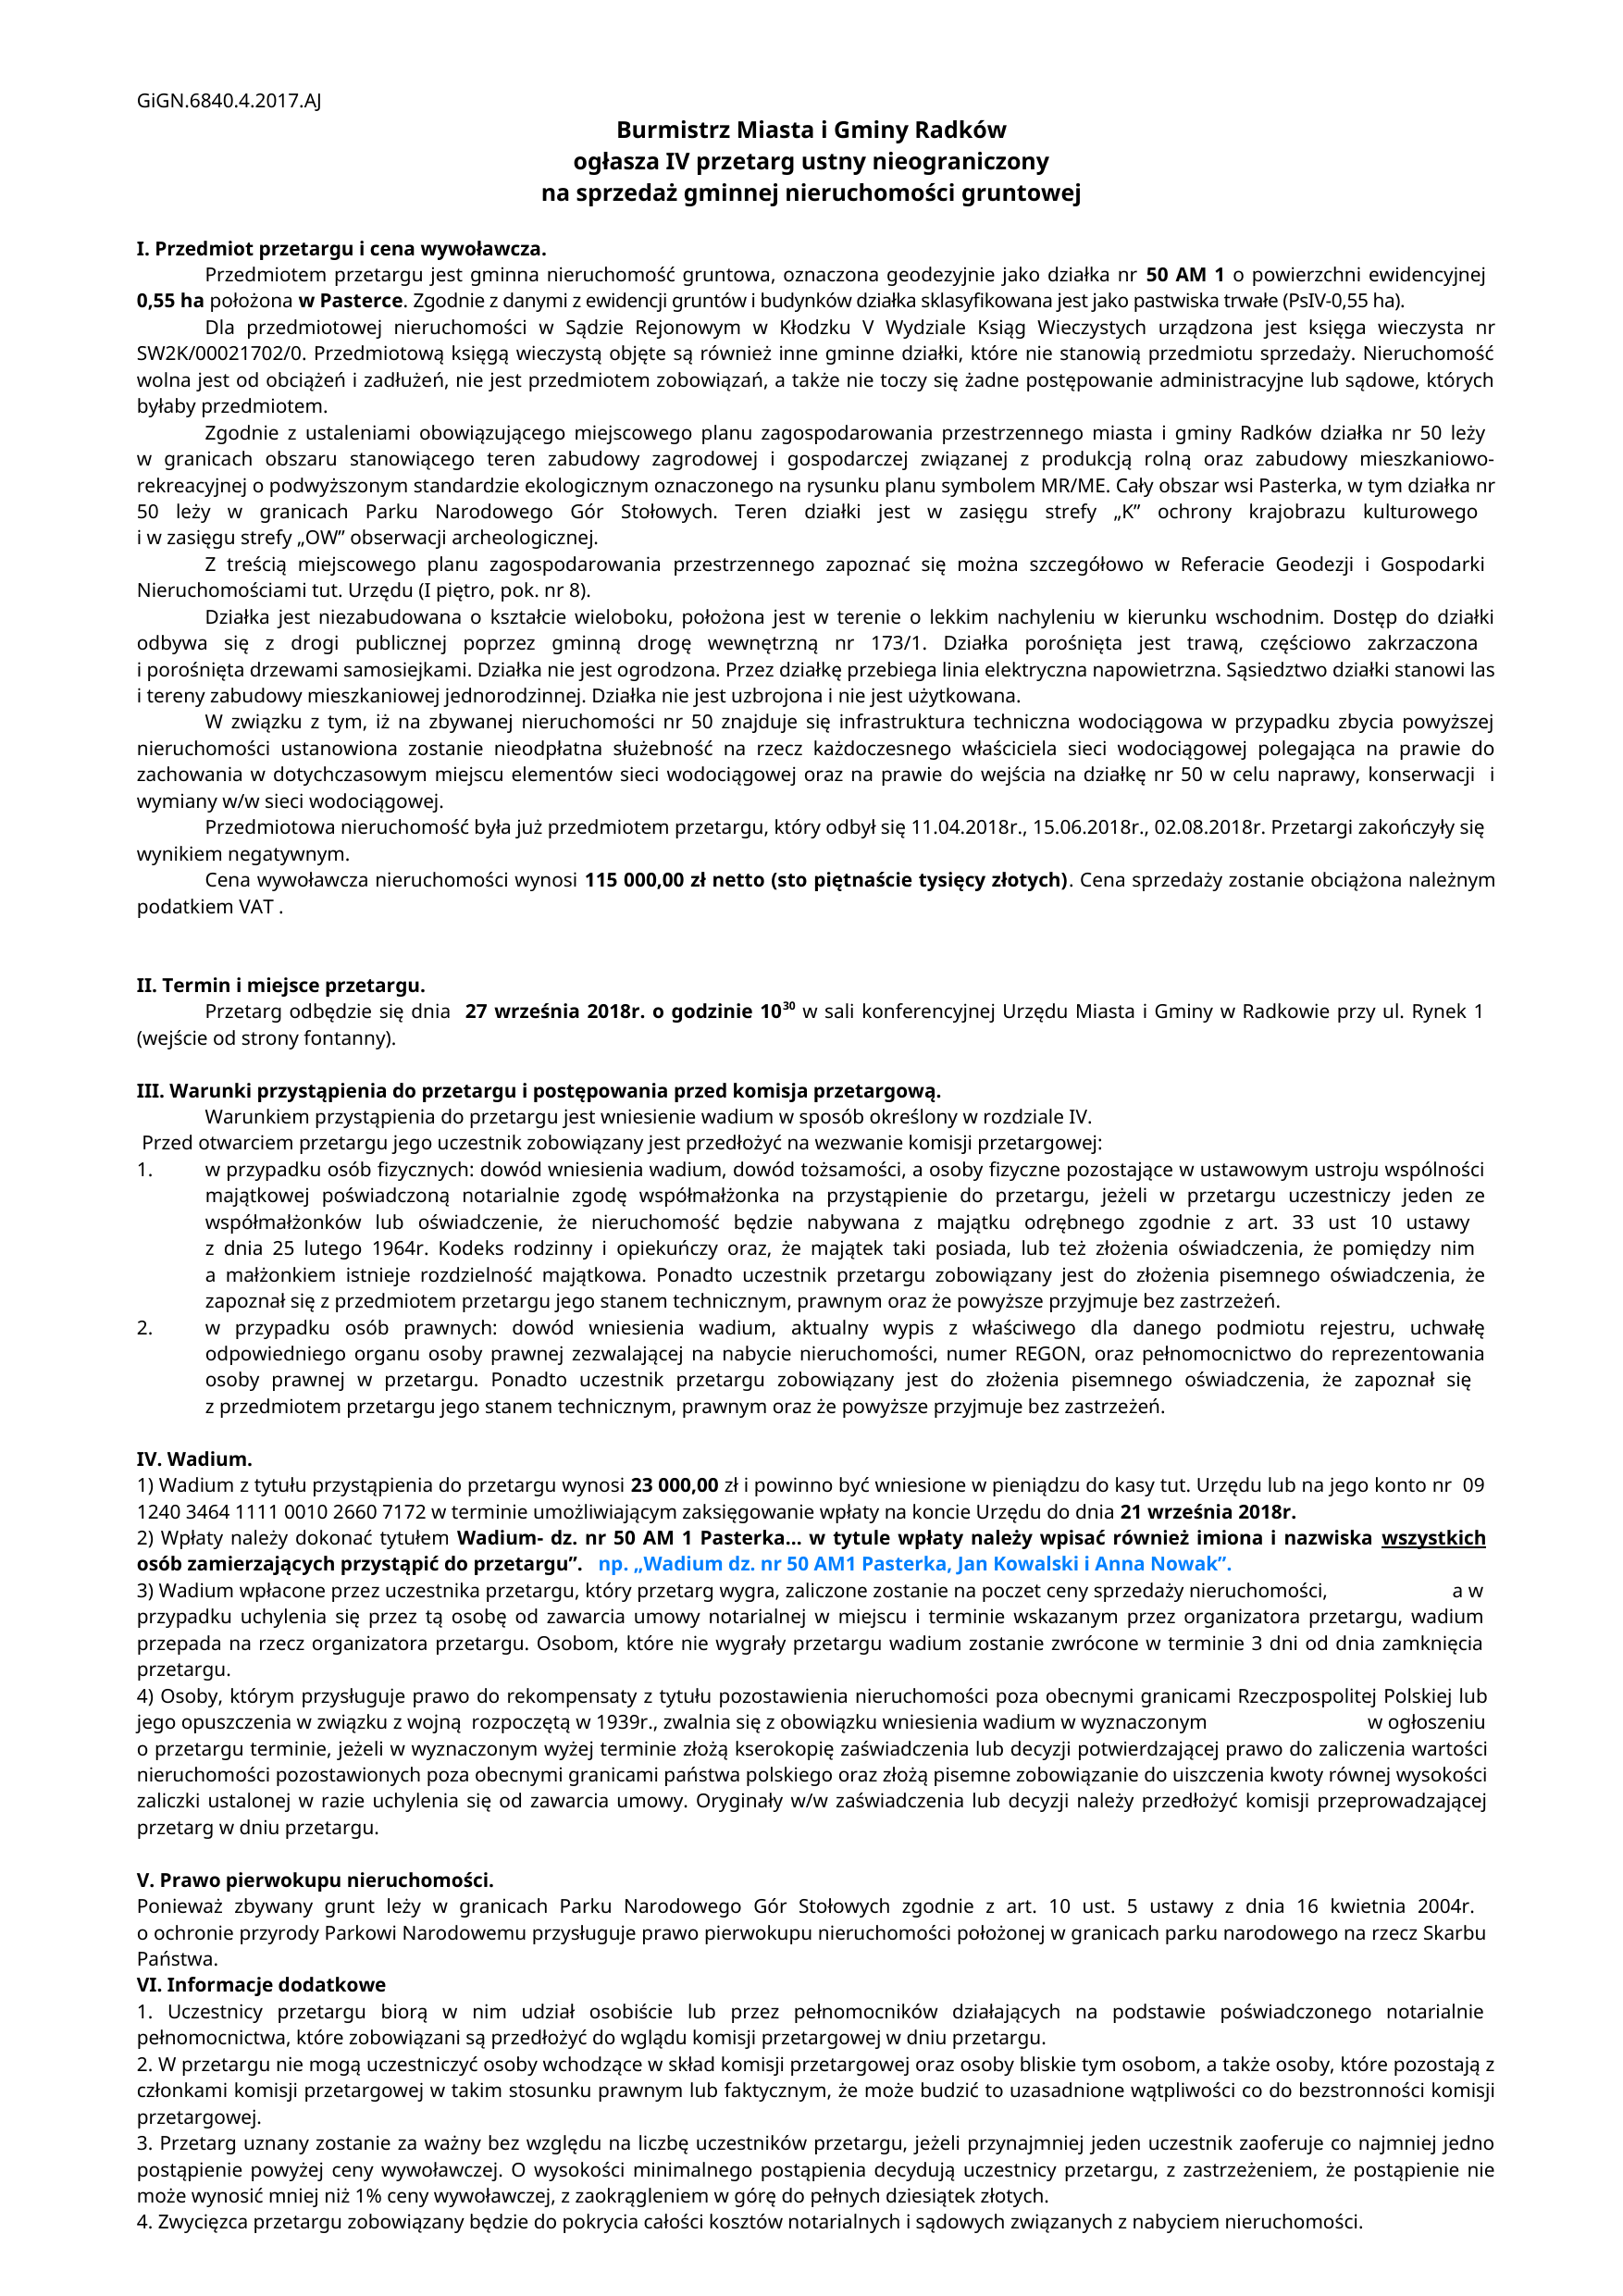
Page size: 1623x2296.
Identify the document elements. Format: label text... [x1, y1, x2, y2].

text V. Prawo pierwokupu nieruchomości. [137, 1867, 1489, 1893]
text Ponieważ zbywany grunt leży w granicach Parku Narodowego Gór Stołowych zgodnie z art. 10 ust. 5 ustawy z dnia 16 kwietnia 2004r. o ochronie przyrody Parkowi Narodowemu przysługuje prawo pierwokupu nieruchomości położonej w granicach parku narodowego na rzecz Skarbu Państwa. [137, 1893, 1489, 1972]
subtitle na sprzedaż gminnej nieruchomości gruntowej [137, 177, 1486, 208]
list w przypadku osób prawnych: dowód wniesienia wadium, aktualny wypis z właściwego dla danego podmiotu rejestru, uchwałę odpowiedniego organu osoby prawnej zezwalającej na nabycie nieruchomości, numer REGON, oraz pełnomocnictwo do reprezentowania osoby prawnej w przetargu. Ponadto uczestnik przetargu zobowiązany jest do złożenia pisemnego oświadczenia, że zapoznał się z przedmiotem przetargu jego stanem technicznym, prawnym oraz że powyższe przyjmuje bez zastrzeżeń. [137, 1314, 1486, 1419]
text Dla przedmiotowej nieruchomości w Sądzie Rejonowym w Kłodzku V Wydziale Ksiąg Wieczystych urządzona jest księga wieczysta nr SW2K/00021702/0. Przedmiotową księgą wieczystą objęte są również inne gminne działki, które nie stanowią przedmiotu sprzedaży. Nieruchomość wolna jest od obciążeń i zadłużeń, nie jest przedmiotem zobowiązań, a także nie toczy się żadne postępowanie administracyjne lub sądowe, których byłaby przedmiotem. [137, 314, 1496, 419]
text Przed otwarciem przetargu jego uczestnik zobowiązany jest przedłożyć na wezwanie komisji przetargowej: [137, 1130, 1490, 1156]
text 2) Wpłaty należy dokonać tytułem Wadium- dz. nr 50 AM 1 Pasterka... w tytule wpłaty należy wpisać również imiona i nazwiska wszystkich osób zamierzających przystąpić do przetargu”. np. „Wadium dz. nr 50 AM1 Pasterka, Jan Kowalski i Anna Nowak”. [137, 1524, 1486, 1577]
text 1) Wadium z tytułu przystąpienia do przetargu wynosi 23 000,00 zł i powinno być wniesione w pieniądzu do kasy tut. Urzędu lub na jego konto nr 09 1240 3464 1111 0010 2660 7172 w terminie umożliwiającym zaksięgowanie wpłaty na koncie Urzędu do dnia 21 września 2018r. [137, 1471, 1486, 1524]
list w przypadku osób fizycznych: dowód wniesienia wadium, dowód tożsamości, a osoby fizyczne pozostające w ustawowym ustroju wspólności majątkowej poświadczoną notarialnie zgodę współmałżonka na przystąpienie do przetargu, jeżeli w przetargu uczestniczy jeden ze współmałżonków lub oświadczenie, że nieruchomość będzie nabywana z majątku odrębnego zgodnie z art. 33 ust 10 ustawy z dnia 25 lutego 1964r. Kodeks rodzinny i opiekuńczy oraz, że majątek taki posiada, lub też złożenia oświadczenia, że pomiędzy nim a małżonkiem istnieje rozdzielność majątkowa. Ponadto uczestnik przetargu zobowiązany jest do złożenia pisemnego oświadczenia, że zapoznał się z przedmiotem przetargu jego stanem technicznym, prawnym oraz że powyższe przyjmuje bez zastrzeżeń. [137, 1156, 1486, 1314]
text I. Przedmiot przetargu i cena wywoławcza. [137, 235, 1486, 261]
subtitle ogłasza IV przetarg ustny nieograniczony [137, 145, 1486, 177]
text 3) Wadium wpłacone przez uczestnika przetargu, który przetarg wygra, zaliczone zostanie na poczet ceny sprzedaży nieruchomości, a w przypadku uchylenia się przez tą osobę od zawarcia umowy notarialnej w miejscu i terminie wskazanym przez organizatora przetargu, wadium przepada na rzecz organizatora przetargu. Osobom, które nie wygrały przetargu wadium zostanie zwrócone w terminie 3 dni od dnia zamknięcia przetargu. [137, 1577, 1486, 1682]
text 3. Przetarg uznany zostanie za ważny bez względu na liczbę uczestników przetargu, jeżeli przynajmniej jeden uczestnik zaoferuje co najmniej jedno postąpienie powyżej ceny wywoławczej. O wysokości minimalnego postąpienia decydują uczestnicy przetargu, z zastrzeżeniem, że postąpienie nie może wynosić mniej niż 1% ceny wywoławczej, z zaokrągleniem w górę do pełnych dziesiątek złotych. [137, 2129, 1496, 2209]
text Działka jest niezabudowana o kształcie wieloboku, położona jest w terenie o lekkim nachyleniu w kierunku wschodnim. Dostęp do działki odbywa się z drogi publicznej poprzez gminną drogę wewnętrzną nr 173/1. Działka porośnięta jest trawą, częściowo zakrzaczona i porośnięta drzewami samosiejkami. Działka nie jest ogrodzona. Przez działkę przebiega linia elektryczna napowietrzna. Sąsiedztwo działki stanowi las i tereny zabudowy mieszkaniowej jednorodzinnej. Działka nie jest uzbrojona i nie jest użytkowana. [137, 603, 1496, 709]
text IV. Wadium. [137, 1446, 1486, 1471]
text GiGN.6840.4.2017.AJ [137, 87, 1486, 114]
text Przetarg odbędzie się dnia 27 września 2018r. o godzinie 1030 w sali konferencyjnej Urzędu Miasta i Gminy w Radkowie przy ul. Rynek 1 (wejście od strony fontanny). [137, 998, 1486, 1050]
text 1. Uczestnicy przetargu biorą w nim udział osobiście lub przez pełnomocników działających na podstawie poświadczonego notarialnie pełnomocnictwa, które zobowiązani są przedłożyć do wglądu komisji przetargowej w dniu przetargu. [137, 1998, 1486, 2051]
text 4) Osoby, którym przysługuje prawo do rekompensaty z tytułu pozostawienia nieruchomości poza obecnymi granicami Rzeczpospolitej Polskiej lub jego opuszczenia w związku z wojną rozpoczętą w 1939r., zwalnia się z obowiązku wniesienia wadium w wyznaczonym w ogłoszeniu o przetargu terminie, jeżeli w wyznaczonym wyżej terminie złożą kserokopię zaświadczenia lub decyzji potwierdzającej prawo do zaliczenia wartości nieruchomości pozostawionych poza obecnymi granicami państwa polskiego oraz złożą pisemne zobowiązanie do uiszczenia kwoty równej wysokości zaliczki ustalonej w razie uchylenia się od zawarcia umowy. Oryginały w/w zaświadczenia lub decyzji należy przedłożyć komisji przeprowadzającej przetarg w dniu przetargu. [137, 1682, 1490, 1840]
text II. Termin i miejsce przetargu. [137, 972, 1486, 998]
subtitle Burmistrz Miasta i Gminy Radków [137, 114, 1486, 145]
text 2. W przetargu nie mogą uczestniczyć osoby wchodzące w skład komisji przetargowej oraz osoby bliskie tym osobom, a także osoby, które pozostają z członkami komisji przetargowej w takim stosunku prawnym lub faktycznym, że może budzić to uzasadnione wątpliwości co do bezstronności komisji przetargowej. [137, 2051, 1496, 2129]
text Cena wywoławcza nieruchomości wynosi 115 000,00 zł netto (sto piętnaście tysięcy złotych). Cena sprzedaży zostanie obciążona należnym podatkiem VAT . [137, 866, 1496, 919]
text Warunkiem przystąpienia do przetargu jest wniesienie wadium w sposób określony w rozdziale IV. [137, 1103, 1490, 1130]
text W związku z tym, iż na zbywanej nieruchomości nr 50 znajduje się infrastruktura techniczna wodociągowa w przypadku zbycia powyższej nieruchomości ustanowiona zostanie nieodpłatna służebność na rzecz każdoczesnego właściciela sieci wodociągowej polegająca na prawie do zachowania w dotychczasowym miejscu elementów sieci wodociągowej oraz na prawie do wejścia na działkę nr 50 w celu naprawy, konserwacji i wymiany w/w sieci wodociągowej. [137, 709, 1496, 813]
text Przedmiotem przetargu jest gminna nieruchomość gruntowa, oznaczona geodezyjnie jako działka nr 50 AM 1 o powierzchni ewidencyjnej 0,55 ha położona w Pasterce. Zgodnie z danymi z ewidencji gruntów i budynków działka sklasyfikowana jest jako pastwiska trwałe (PsIV-0,55 ha). [137, 261, 1486, 314]
text Przedmiotowa nieruchomość była już przedmiotem przetargu, który odbył się 11.04.2018r., 15.06.2018r., 02.08.2018r. Przetargi zakończyły się wynikiem negatywnym. [137, 813, 1486, 866]
text VI. Informacje dodatkowe [137, 1972, 1489, 1998]
text III. Warunki przystąpienia do przetargu i postępowania przed komisja przetargową. [137, 1077, 1486, 1103]
text Z treścią miejscowego planu zagospodarowania przestrzennego zapoznać się można szczegółowo w Referacie Geodezji i Gospodarki Nieruchomościami tut. Urzędu (I piętro, pok. nr 8). [137, 551, 1486, 603]
text Zgodnie z ustaleniami obowiązującego miejscowego planu zagospodarowania przestrzennego miasta i gminy Radków działka nr 50 leży w granicach obszaru stanowiącego teren zabudowy zagrodowej i gospodarczej związanej z produkcją rolną oraz zabudowy mieszkaniowo-rekreacyjnej o podwyższonym standardzie ekologicznym oznaczonego na rysunku planu symbolem MR/ME. Cały obszar wsi Pasterka, w tym działka nr 50 leży w granicach Parku Narodowego Gór Stołowych. Teren działki jest w zasięgu strefy „K” ochrony krajobrazu kulturowego i w zasięgu strefy „OW” obserwacji archeologicznej. [137, 419, 1496, 551]
text 4. Zwycięzca przetargu zobowiązany będzie do pokrycia całości kosztów notarialnych i sądowych związanych z nabyciem nieruchomości. [137, 2209, 1489, 2235]
